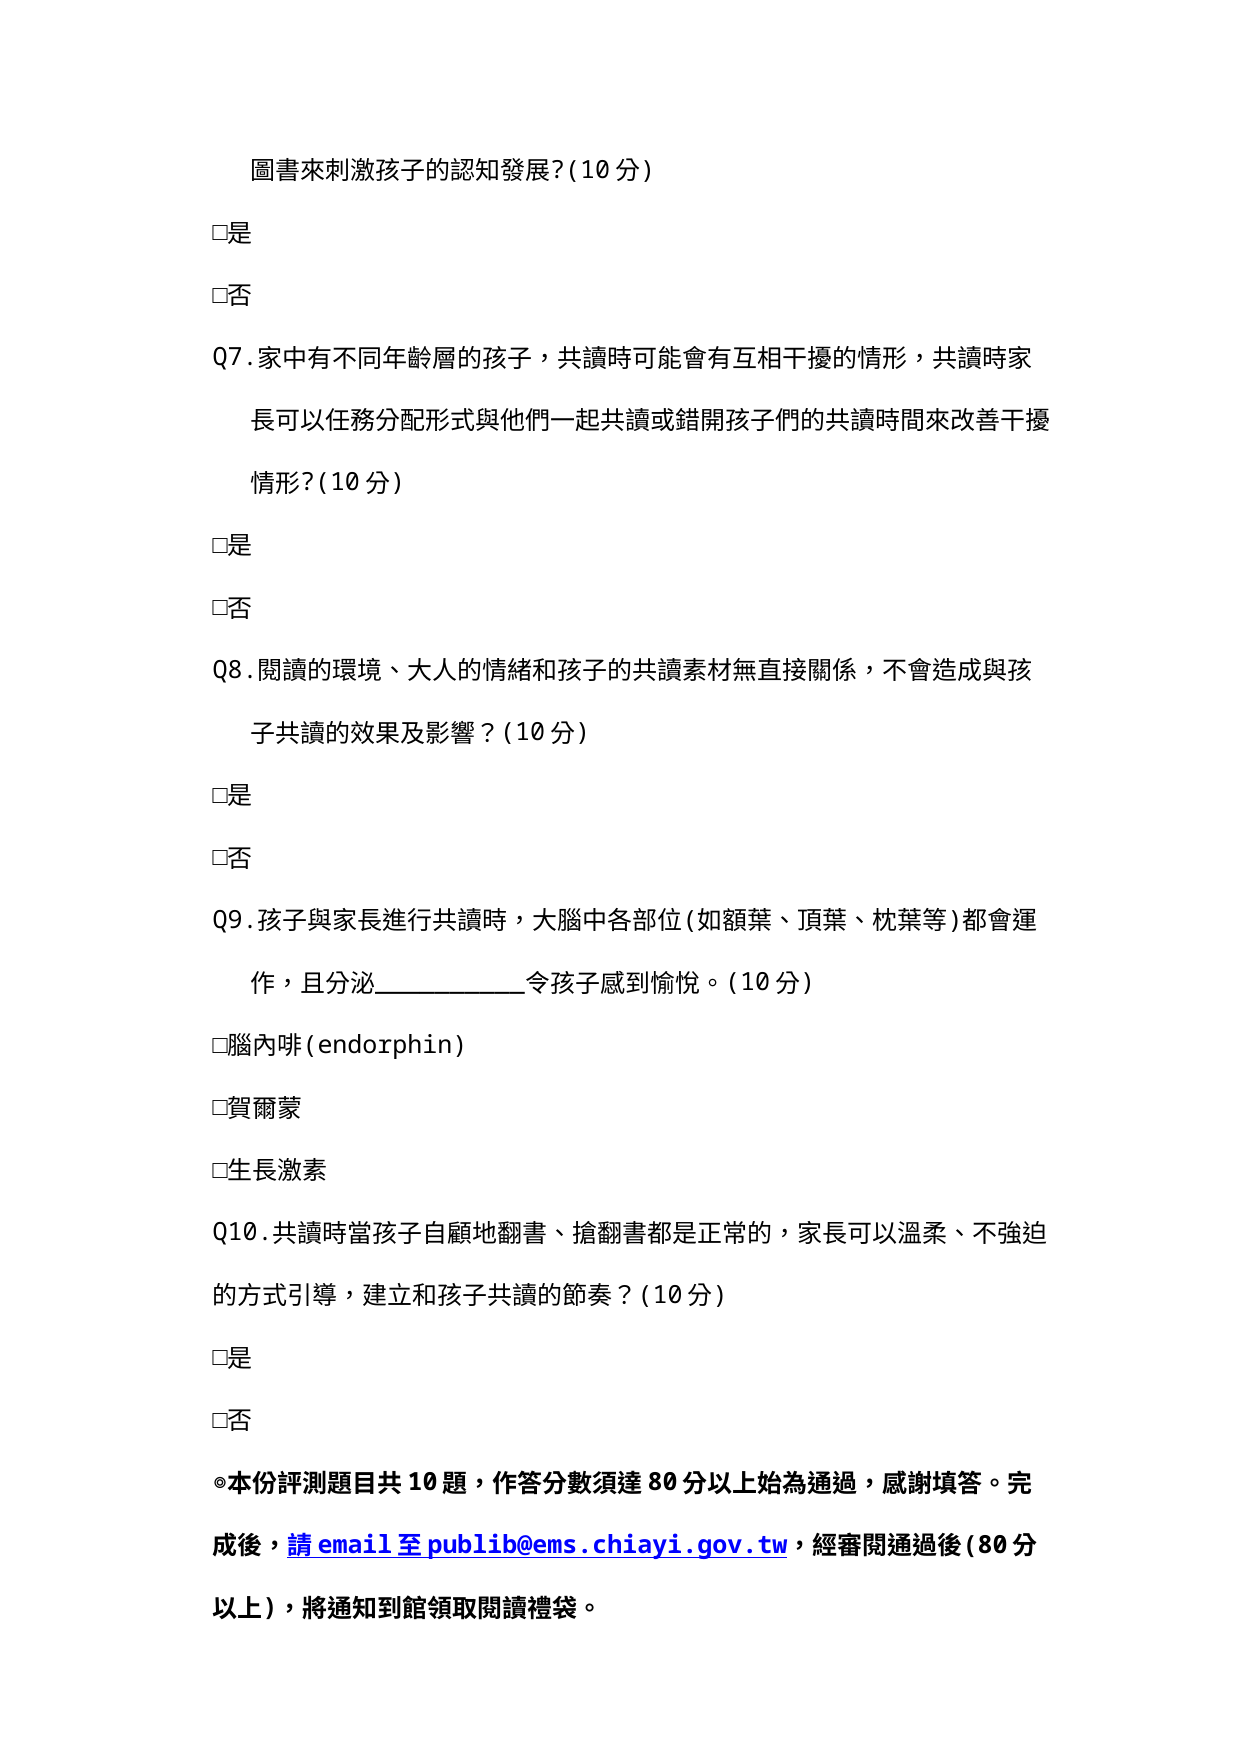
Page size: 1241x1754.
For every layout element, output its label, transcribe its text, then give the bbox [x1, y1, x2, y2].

text □賀爾蒙 [212, 1064, 1053, 1127]
text □是 [212, 1314, 1053, 1377]
text 圖書來刺激孩子的認知發展?(10分) [212, 127, 1053, 189]
text ◎本份評測題目共10題，作答分數須達80分以上始為通過，感謝填答。完成後，請email至publib@ems.chiayi.gov.tw，經審閱通過後(80分以上)，將通知到館領取閱讀禮袋。 [212, 1439, 1053, 1627]
text □否 [212, 814, 1053, 877]
text □是 [212, 502, 1053, 564]
text Q7.家中有不同年齡層的孩子，共讀時可能會有互相干擾的情形，共讀時家長可以任務分配形式與他們一起共讀或錯開孩子們的共讀時間來改善干擾情形?(10分) [212, 314, 1053, 502]
text □腦內啡(endorphin) [212, 1002, 1053, 1064]
text Q8.閱讀的環境、大人的情緒和孩子的共讀素材無直接關係，不會造成與孩子共讀的效果及影響？(10分) [212, 627, 1053, 752]
text Q10.共讀時當孩子自顧地翻書、搶翻書都是正常的，家長可以溫柔、不強迫的方式引導，建立和孩子共讀的節奏？(10分) [212, 1189, 1053, 1314]
text Q9.孩子與家長進行共讀時，大腦中各部位(如額葉、頂葉、枕葉等)都會運作，且分泌__________令孩子感到愉悅。(10分) [212, 877, 1053, 1002]
text □否 [212, 564, 1053, 627]
text □否 [212, 252, 1053, 314]
text □生長激素 [212, 1127, 1053, 1189]
text □是 [212, 752, 1053, 814]
text □是 [212, 189, 1053, 252]
text □否 [212, 1377, 1053, 1439]
